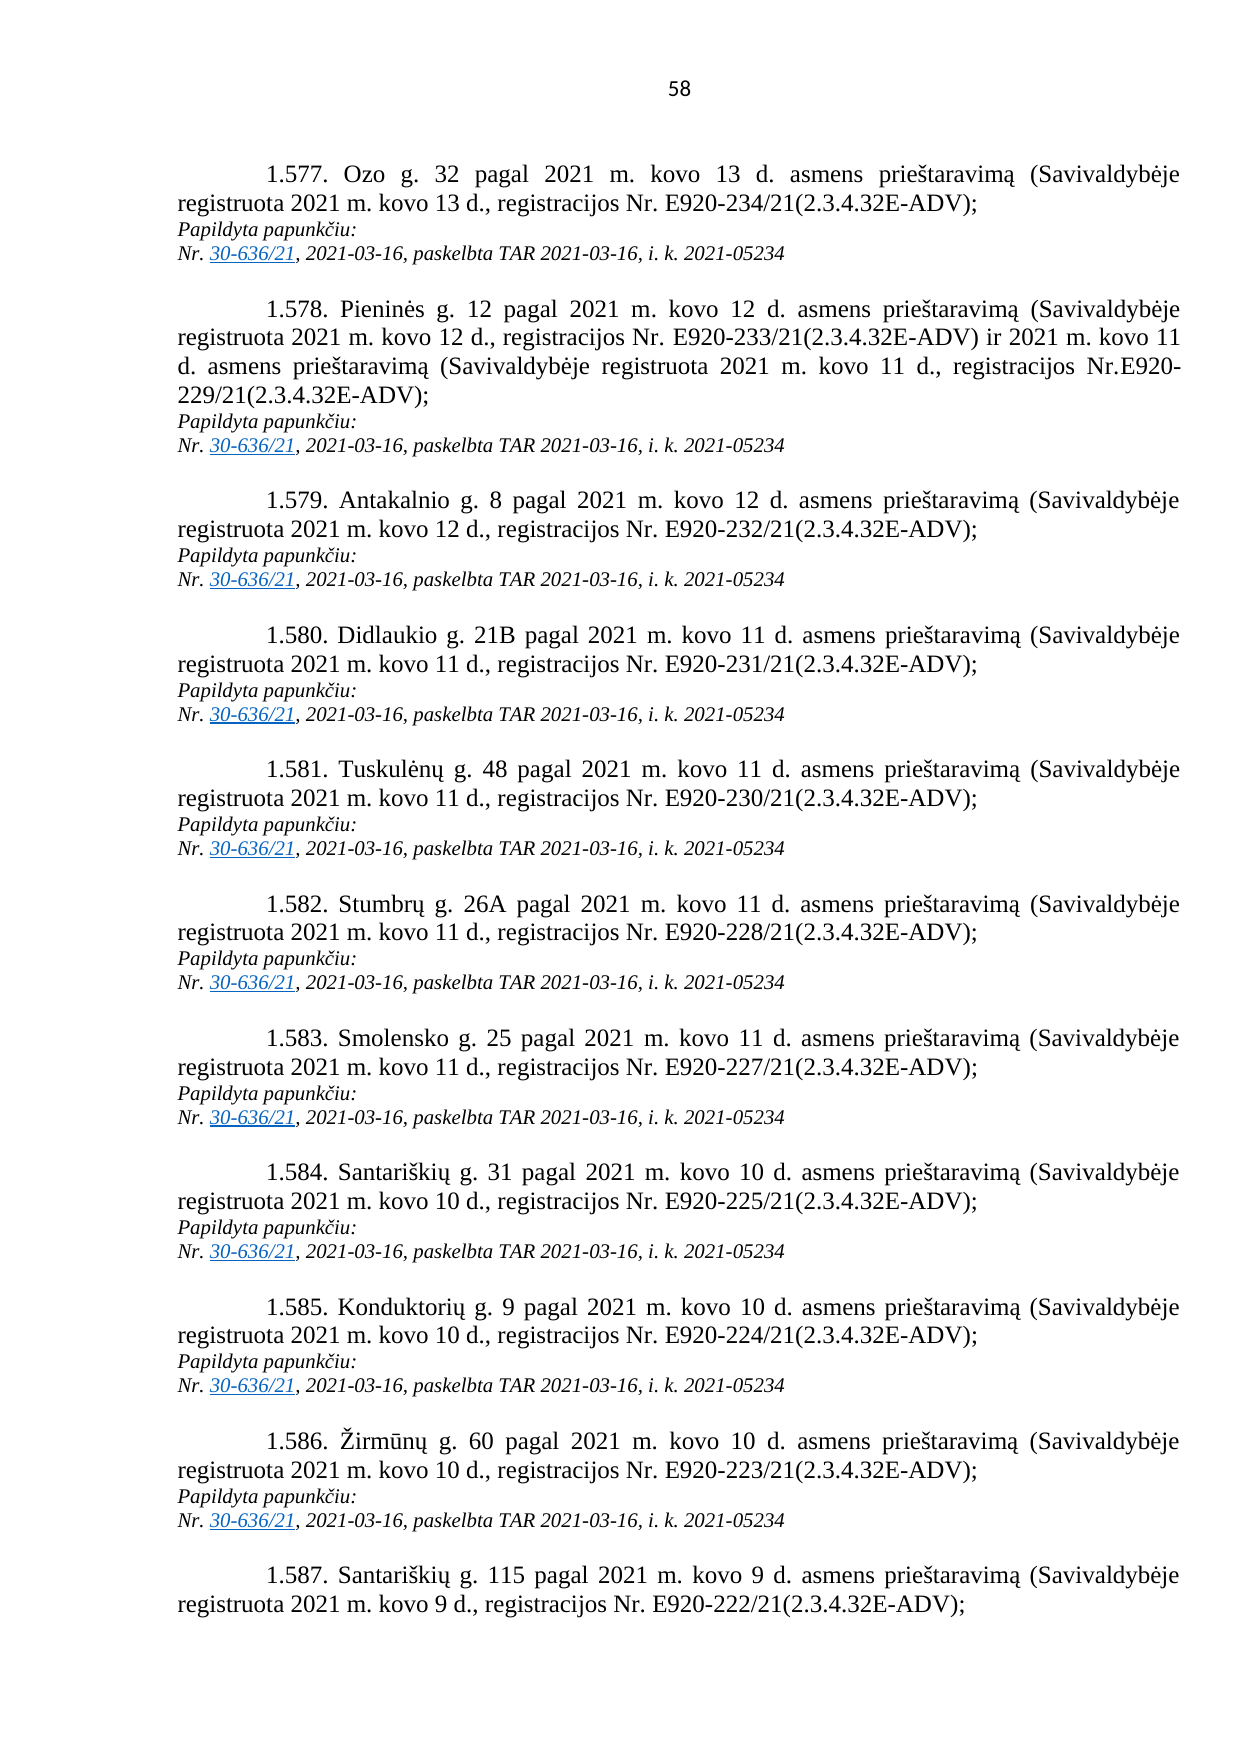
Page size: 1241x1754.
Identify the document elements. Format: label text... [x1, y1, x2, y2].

text Nr. 30-636/21, 2021-03-16, paskelbta TAR 2021-03-16, i. k. 2021-05234 [177, 433, 1181, 457]
text Nr. 30-636/21, 2021-03-16, paskelbta TAR 2021-03-16, i. k. 2021-05234 [177, 241, 1181, 265]
text 1.584. Santariškių g. 31 pagal 2021 m. kovo 10 d. asmens prieštaravimą (Savivaldybėje registruota 2021 m. kovo 10 d., registracijos Nr. E920-225/21(2.3.4.32E-ADV); [177, 1157, 1181, 1215]
text 1.587. Santariškių g. 115 pagal 2021 m. kovo 9 d. asmens prieštaravimą (Savivaldybėje registruota 2021 m. kovo 9 d., registracijos Nr. E920-222/21(2.3.4.32E-ADV); [177, 1561, 1181, 1618]
text Papildyta papunkčiu: [177, 217, 1181, 241]
text Papildyta papunkčiu: [177, 409, 1181, 433]
text 1.585. Konduktorių g. 9 pagal 2021 m. kovo 10 d. asmens prieštaravimą (Savivaldybėje registruota 2021 m. kovo 10 d., registracijos Nr. E920-224/21(2.3.4.32E-ADV); [177, 1292, 1181, 1349]
text 1.577. Ozo g. 32 pagal 2021 m. kovo 13 d. asmens prieštaravimą (Savivaldybėje registruota 2021 m. kovo 13 d., registracijos Nr. E920-234/21(2.3.4.32E-ADV); [177, 159, 1181, 217]
text Papildyta papunkčiu: [177, 946, 1181, 970]
text Papildyta papunkčiu: [177, 1349, 1181, 1373]
text Nr. 30-636/21, 2021-03-16, paskelbta TAR 2021-03-16, i. k. 2021-05234 [177, 702, 1181, 726]
text Papildyta papunkčiu: [177, 543, 1181, 567]
text 1.586. Žirmūnų g. 60 pagal 2021 m. kovo 10 d. asmens prieštaravimą (Savivaldybėje registruota 2021 m. kovo 10 d., registracijos Nr. E920-223/21(2.3.4.32E-ADV); [177, 1426, 1181, 1484]
text 1.578. Pieninės g. 12 pagal 2021 m. kovo 12 d. asmens prieštaravimą (Savivaldybėje registruota 2021 m. kovo 12 d., registracijos Nr. E920-233/21(2.3.4.32E-ADV) ir 2021 m. kovo 11 d. asmens prieštaravimą (Savivaldybėje registruota 2021 m. kovo 11 d., registracijos Nr.E920-229/21(2.3.4.32E-ADV); [177, 294, 1181, 409]
text Nr. 30-636/21, 2021-03-16, paskelbta TAR 2021-03-16, i. k. 2021-05234 [177, 1239, 1181, 1263]
text Nr. 30-636/21, 2021-03-16, paskelbta TAR 2021-03-16, i. k. 2021-05234 [177, 970, 1181, 994]
text Papildyta papunkčiu: [177, 677, 1181, 702]
text Papildyta papunkčiu: [177, 1081, 1181, 1105]
text Nr. 30-636/21, 2021-03-16, paskelbta TAR 2021-03-16, i. k. 2021-05234 [177, 836, 1181, 860]
text 1.580. Didlaukio g. 21B pagal 2021 m. kovo 11 d. asmens prieštaravimą (Savivaldybėje registruota 2021 m. kovo 11 d., registracijos Nr. E920-231/21(2.3.4.32E-ADV); [177, 620, 1181, 677]
text Nr. 30-636/21, 2021-03-16, paskelbta TAR 2021-03-16, i. k. 2021-05234 [177, 1508, 1181, 1532]
text 1.582. Stumbrų g. 26A pagal 2021 m. kovo 11 d. asmens prieštaravimą (Savivaldybėje registruota 2021 m. kovo 11 d., registracijos Nr. E920-228/21(2.3.4.32E-ADV); [177, 889, 1181, 946]
text Papildyta papunkčiu: [177, 1215, 1181, 1239]
text 1.579. Antakalnio g. 8 pagal 2021 m. kovo 12 d. asmens prieštaravimą (Savivaldybėje registruota 2021 m. kovo 12 d., registracijos Nr. E920-232/21(2.3.4.32E-ADV); [177, 486, 1181, 543]
text 1.581. Tuskulėnų g. 48 pagal 2021 m. kovo 11 d. asmens prieštaravimą (Savivaldybėje registruota 2021 m. kovo 11 d., registracijos Nr. E920-230/21(2.3.4.32E-ADV); [177, 754, 1181, 812]
text Papildyta papunkčiu: [177, 1484, 1181, 1508]
text 1.583. Smolensko g. 25 pagal 2021 m. kovo 11 d. asmens prieštaravimą (Savivaldybėje registruota 2021 m. kovo 11 d., registracijos Nr. E920-227/21(2.3.4.32E-ADV); [177, 1023, 1181, 1081]
text Nr. 30-636/21, 2021-03-16, paskelbta TAR 2021-03-16, i. k. 2021-05234 [177, 567, 1181, 591]
text Papildyta papunkčiu: [177, 812, 1181, 836]
text Nr. 30-636/21, 2021-03-16, paskelbta TAR 2021-03-16, i. k. 2021-05234 [177, 1373, 1181, 1397]
text Nr. 30-636/21, 2021-03-16, paskelbta TAR 2021-03-16, i. k. 2021-05234 [177, 1105, 1181, 1129]
